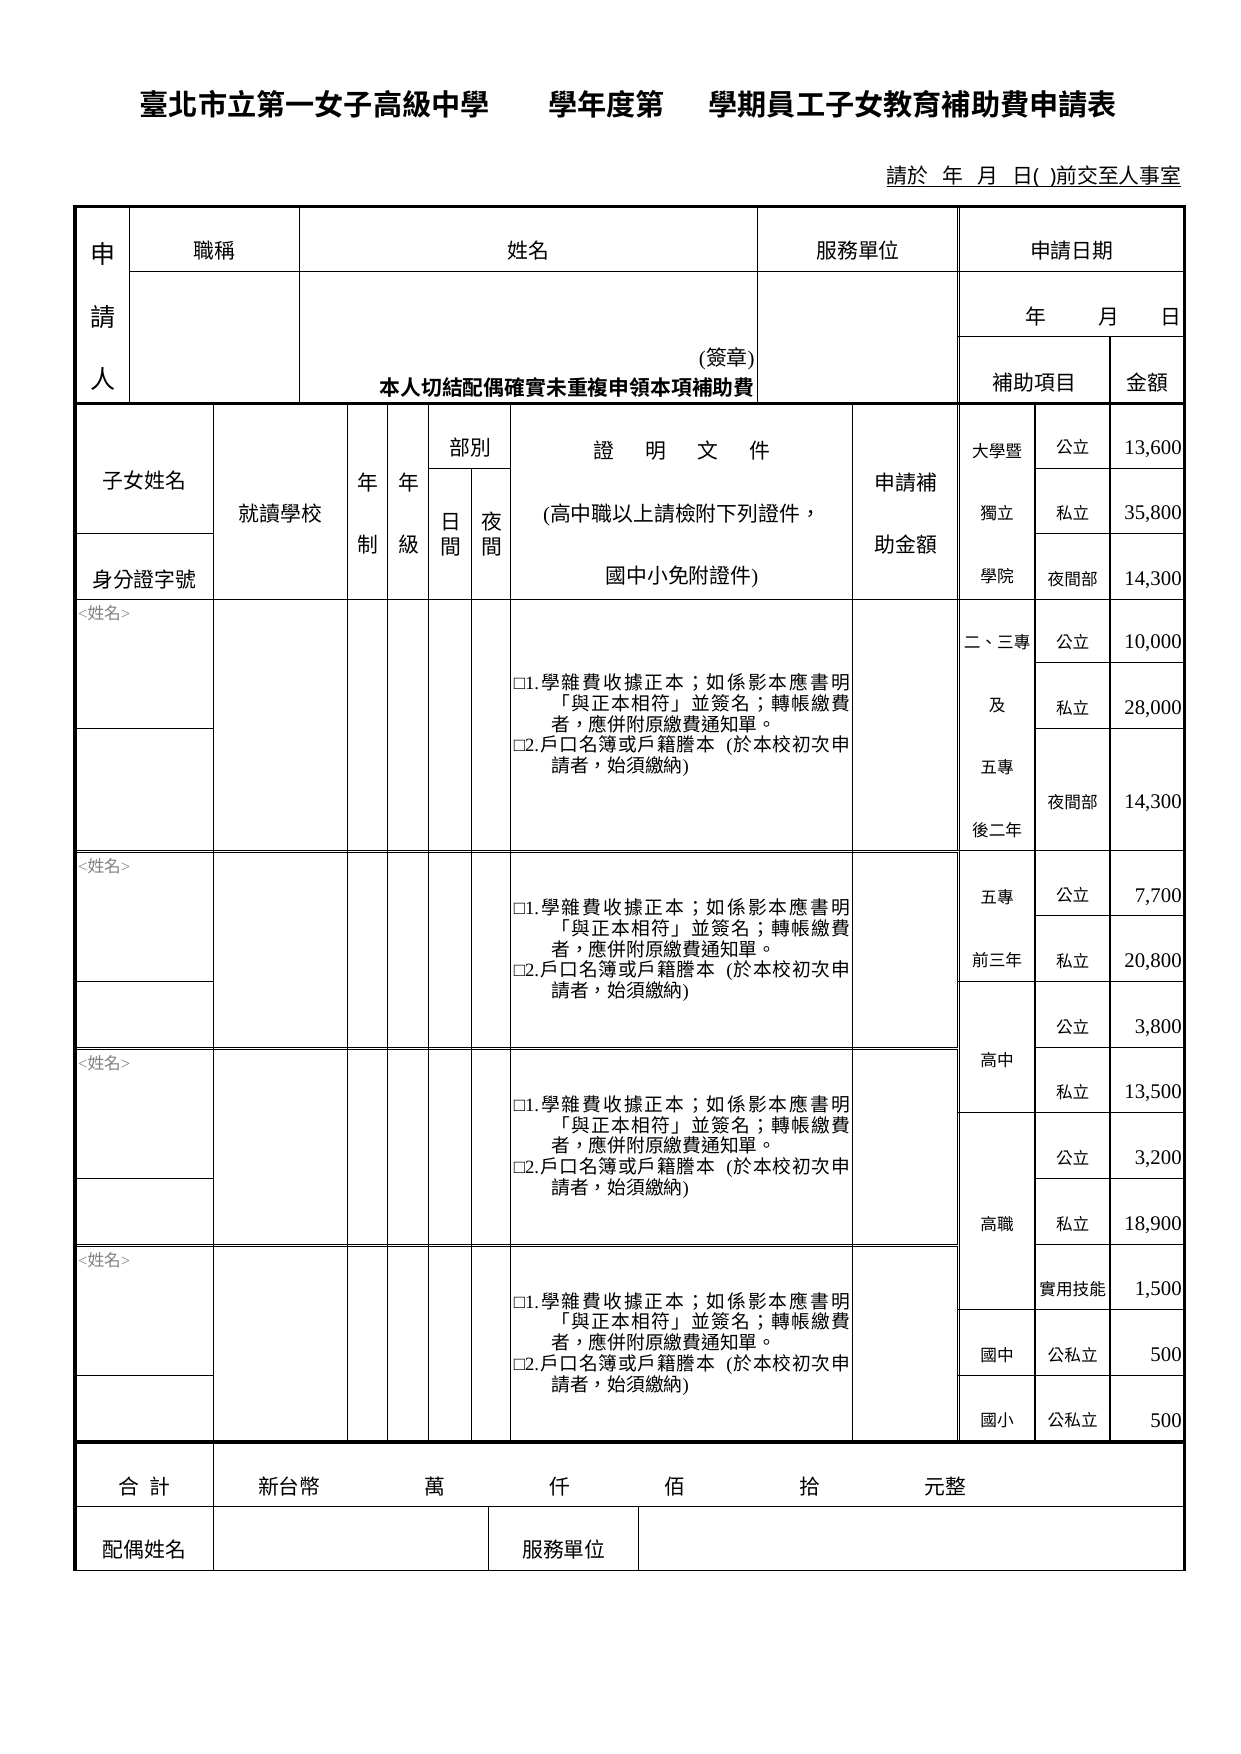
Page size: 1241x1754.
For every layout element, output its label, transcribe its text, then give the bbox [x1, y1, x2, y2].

table_cell 高中 [960, 982, 1034, 1112]
table_cell 私立 [1036, 469, 1109, 533]
table_cell [348, 1247, 387, 1440]
table_cell [429, 1247, 471, 1440]
table_cell [388, 853, 428, 1047]
table_cell 日間 [429, 469, 471, 599]
table_cell 公立 [1036, 982, 1109, 1047]
table_cell 部別 [429, 405, 510, 467]
table_cell 公立 [1036, 1113, 1109, 1178]
table_cell [214, 1050, 347, 1243]
table_cell [130, 272, 299, 402]
table_cell [77, 729, 213, 850]
table_header 申請日期 [960, 208, 1183, 271]
table_cell [348, 853, 387, 1047]
table_cell 國中 [960, 1310, 1034, 1375]
table_cell [214, 600, 347, 850]
table_cell [639, 1507, 1183, 1569]
table_cell 五專 前三年 [960, 851, 1034, 981]
table_cell [853, 853, 957, 1047]
table_cell 配偶姓名 [77, 1507, 213, 1569]
table_cell 私立 [1036, 1048, 1109, 1112]
text 請於 年 月 日( )前交至人事室 [75, 133, 1181, 196]
table_cell 13,500 [1111, 1048, 1183, 1112]
table_cell □1.學雜費收據正本；如係影本應書明「與正本相符」並簽名；轉帳繳費者，應併附原繳費通知單。 □2.戶口名簿或戶籍謄本 (於本校初次申請者，始須繳納) [511, 1050, 852, 1243]
table_cell 私立 [1036, 916, 1109, 981]
table_cell 20,800 [1111, 916, 1183, 981]
table_cell <姓名> [77, 1247, 213, 1375]
table_cell 500 [1111, 1376, 1183, 1440]
table_cell [348, 1050, 387, 1243]
table_cell (簽章) 本人切結配偶確實未重複申領本項補助費 [300, 272, 757, 402]
table_cell 年級 [388, 405, 428, 599]
table_cell 14,300 [1111, 729, 1183, 850]
table_cell 私立 [1036, 1179, 1109, 1243]
table_cell [77, 1179, 213, 1243]
table_cell [77, 982, 213, 1047]
table_cell □1.學雜費收據正本；如係影本應書明「與正本相符」並簽名；轉帳繳費者，應併附原繳費通知單。 □2.戶口名簿或戶籍謄本 (於本校初次申請者，始須繳納) [511, 853, 852, 1047]
table_cell 10,000 [1111, 600, 1183, 662]
table_cell [214, 1507, 488, 1569]
table_header 姓名 [300, 208, 757, 271]
table_cell 合 計 [77, 1444, 213, 1506]
table_cell <姓名> [77, 600, 213, 728]
table_cell 3,200 [1111, 1113, 1183, 1178]
table_cell 服務單位 [489, 1507, 638, 1569]
table_cell <姓名> [77, 853, 213, 981]
table_cell [388, 1247, 428, 1440]
table_cell 夜間部 [1036, 729, 1109, 850]
table_cell 公立 [1036, 405, 1109, 467]
table_cell 夜間部 [1036, 534, 1109, 599]
table_cell 14,300 [1111, 534, 1183, 599]
table_cell [388, 1050, 428, 1243]
table_cell [214, 1247, 347, 1440]
table_cell 二、三專及 五專 後二年 [960, 600, 1034, 850]
table_cell 500 [1111, 1310, 1183, 1375]
table_cell [77, 1376, 213, 1440]
table_cell [214, 853, 347, 1047]
table_cell 金額 [1111, 337, 1183, 402]
table_cell 公立 [1036, 851, 1109, 915]
table_cell 年 月 日 [960, 272, 1183, 336]
table_cell [472, 1050, 510, 1243]
table_cell 3,800 [1111, 982, 1183, 1047]
table_cell 28,000 [1111, 663, 1183, 728]
table_cell 身分證字號 [77, 534, 213, 599]
table_cell 1,500 [1111, 1245, 1183, 1309]
table_cell 公立 [1036, 600, 1109, 662]
table_cell [348, 600, 387, 850]
table_header 職稱 [130, 208, 299, 271]
table_cell 實用技能 [1036, 1245, 1109, 1309]
table_cell 私立 [1036, 663, 1109, 728]
table_cell 35,800 [1111, 469, 1183, 533]
table_cell [429, 1050, 471, 1243]
table_cell 大學暨 獨立 學院 [960, 405, 1034, 599]
table_cell [429, 600, 471, 850]
table_cell [472, 853, 510, 1047]
table_cell 就讀學校 [214, 405, 347, 599]
table_cell [853, 1247, 957, 1440]
table_cell 高職 [960, 1113, 1034, 1309]
table_cell [388, 600, 428, 850]
table_cell [853, 1050, 957, 1243]
table_cell 18,900 [1111, 1179, 1183, 1243]
table_cell 申請補 助金額 [853, 405, 957, 599]
table_cell [853, 600, 957, 850]
table_cell 13,600 [1111, 405, 1183, 467]
table_cell 國小 [960, 1376, 1034, 1440]
table_cell 夜間 [472, 469, 510, 599]
table_cell 子女姓名 [77, 405, 213, 533]
table_cell 公私立 [1036, 1376, 1109, 1440]
table_header 申請人 [77, 208, 129, 402]
table_cell 補助項目 [960, 337, 1109, 402]
table_cell [429, 853, 471, 1047]
table_cell 證 明 文 件 (高中職以上請檢附下列證件， 國中小免附證件) [511, 405, 852, 599]
table_cell 新台幣 萬 仟 佰 拾 元整 [214, 1444, 1183, 1506]
table_cell [472, 1247, 510, 1440]
table_header 服務單位 [758, 208, 957, 271]
table_cell [758, 272, 957, 402]
table_cell 年制 [348, 405, 387, 599]
table_cell [472, 600, 510, 850]
table_cell 公私立 [1036, 1310, 1109, 1375]
text 臺北市立第一女子高級中學 學年度第 學期員工子女教育補助費申請表 [75, 61, 1181, 124]
table_cell □1.學雜費收據正本；如係影本應書明「與正本相符」並簽名；轉帳繳費者，應併附原繳費通知單。 □2.戶口名簿或戶籍謄本 (於本校初次申請者，始須繳納) [511, 600, 852, 850]
table_cell □1.學雜費收據正本；如係影本應書明「與正本相符」並簽名；轉帳繳費者，應併附原繳費通知單。 □2.戶口名簿或戶籍謄本 (於本校初次申請者，始須繳納) [511, 1247, 852, 1440]
table_cell <姓名> [77, 1050, 213, 1178]
table_cell 7,700 [1111, 851, 1183, 915]
